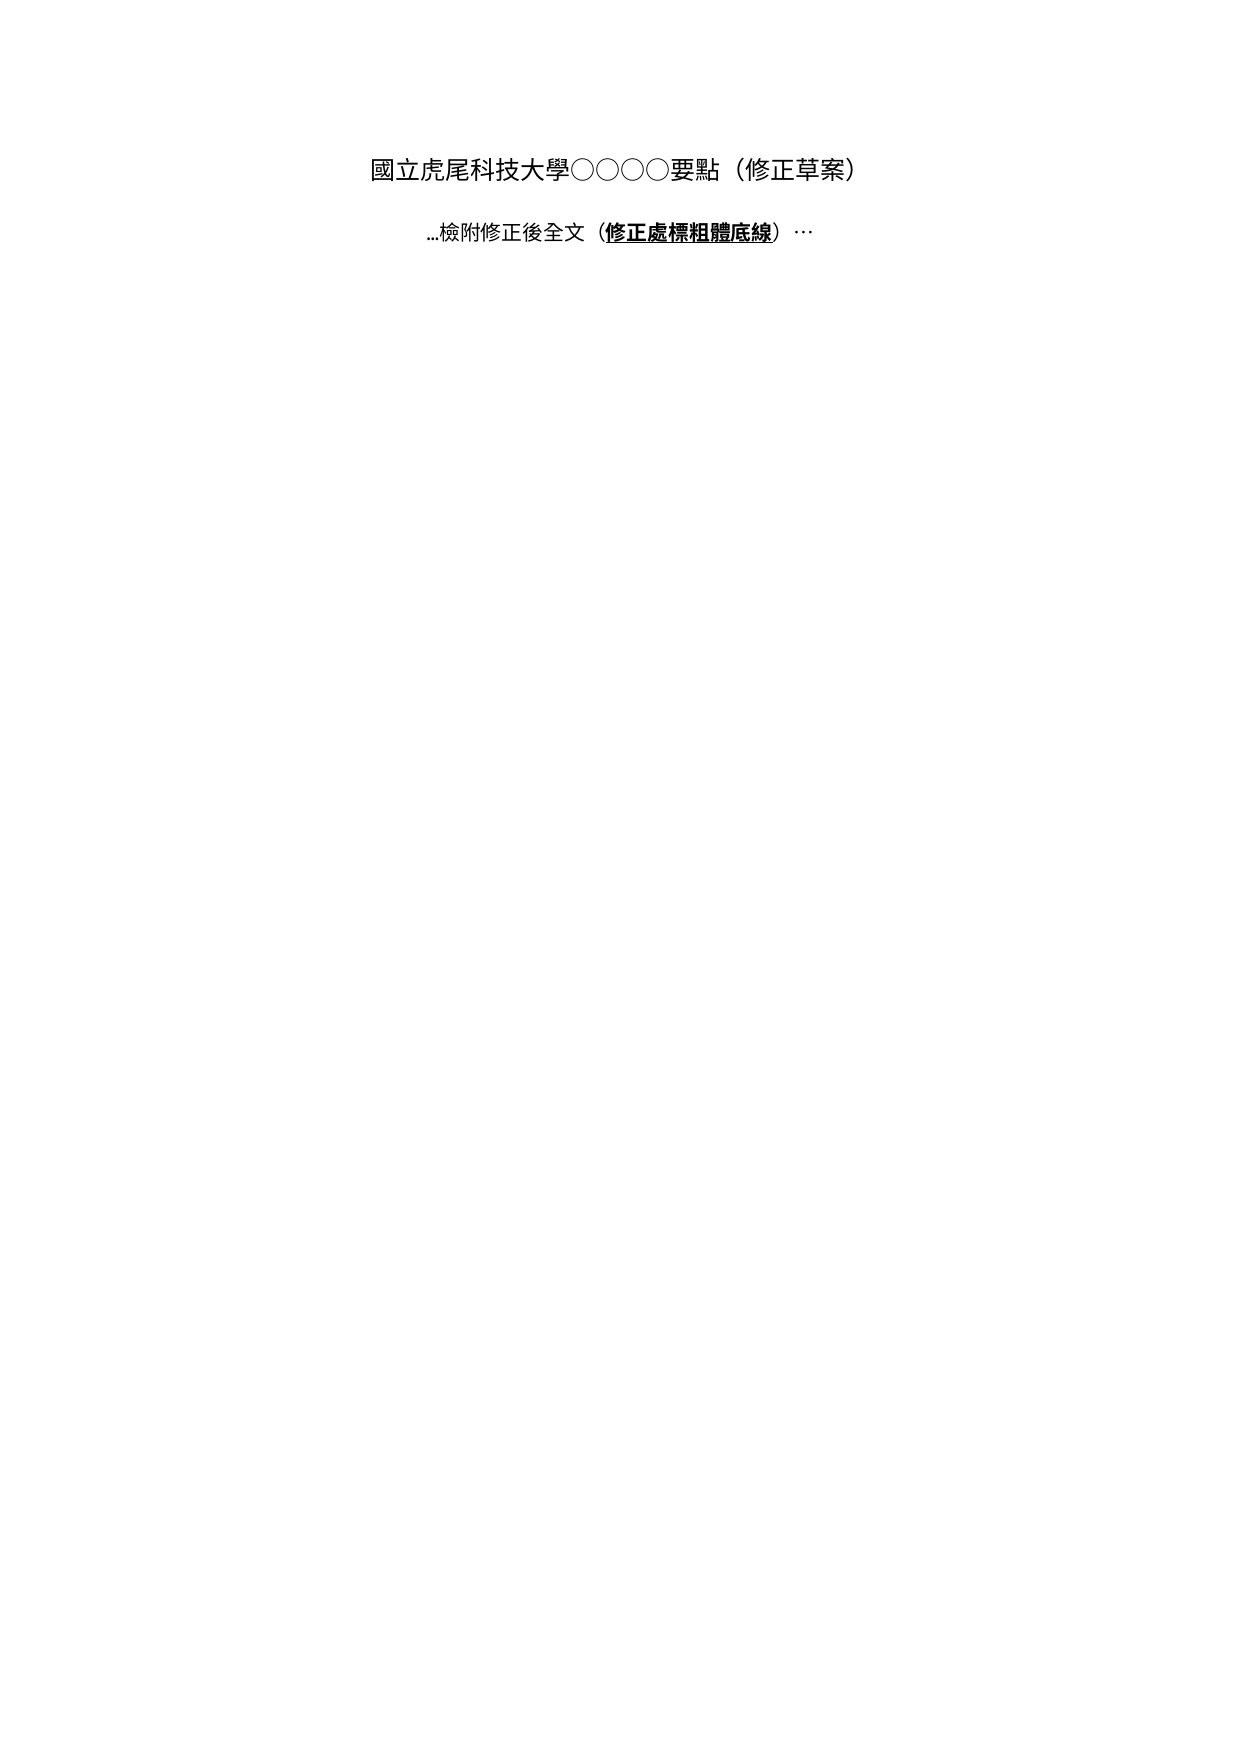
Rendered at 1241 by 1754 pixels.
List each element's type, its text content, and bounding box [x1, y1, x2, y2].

text …檢附修正後全文（修正處標粗體底線）… [118, 189, 1122, 252]
text 國立虎尾科技大學○○○○要點（修正草案） [118, 127, 1122, 189]
